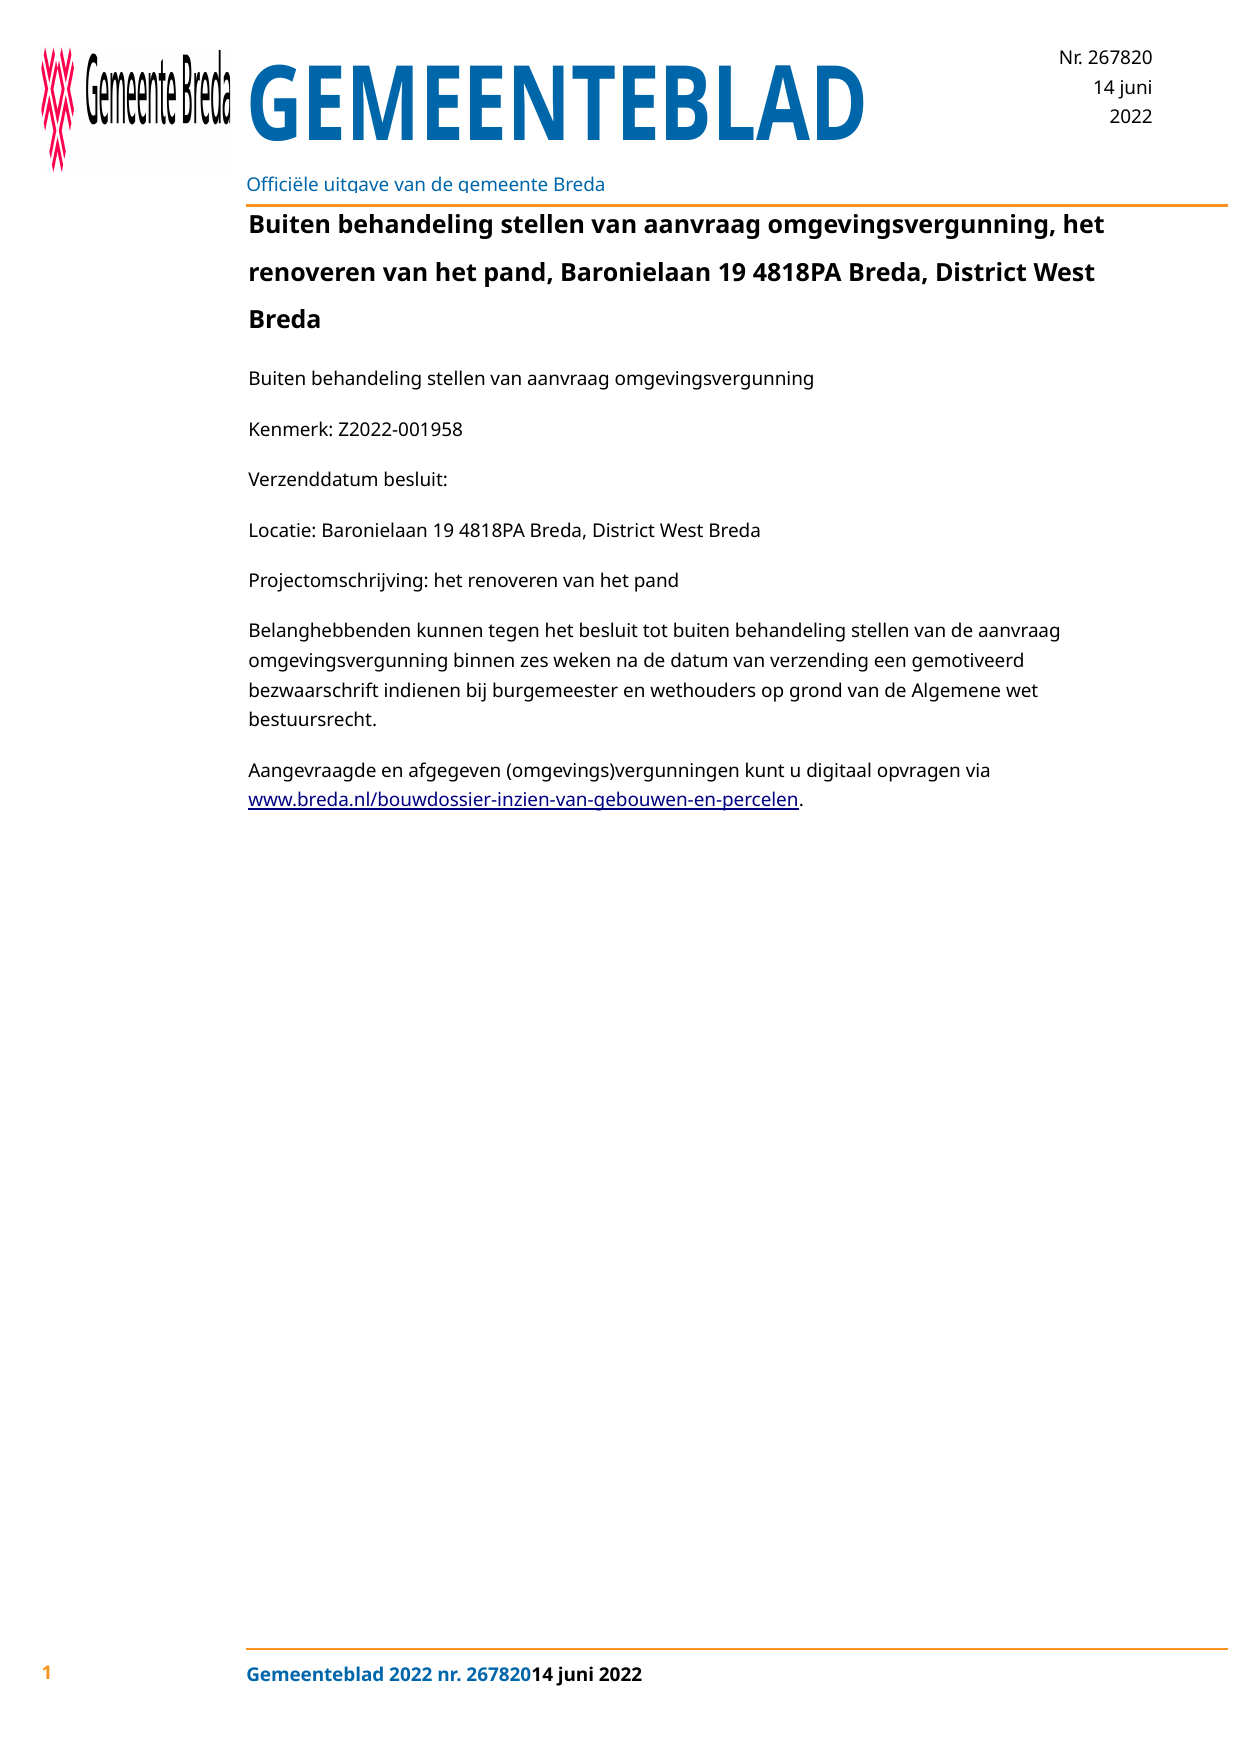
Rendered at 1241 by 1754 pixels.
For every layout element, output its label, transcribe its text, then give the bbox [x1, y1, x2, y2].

text Belanghebbenden kunnen tegen het besluit tot buiten behandeling stellen van de aanvraag omgevingsvergunning binnen zes weken na de datum van verzending een gemotiveerd bezwaarschrift indienen bij burgemeester en wethouders op grond van de Algemene wet bestuursrecht. [248, 618, 1152, 732]
text Verzenddatum besluit: [248, 466, 1152, 492]
text Projectomschrijving: het renoveren van het pand [248, 567, 1152, 593]
text Buiten behandeling stellen van aanvraag omgevingsvergunning, het renoveren van het pand, Baronielaan 19 4818PA Breda, District West Breda [248, 207, 1152, 336]
text Buiten behandeling stellen van aanvraag omgevingsvergunning [248, 366, 1152, 391]
picture [41, 47, 231, 172]
text Aangevraagde en afgegeven (omgevings)vergunningen kunt u digitaal opvragen via www.breda.nl/bouwdossier-inzien-van-gebouwen-en-percelen. [248, 757, 1152, 812]
text Locatie: Baronielaan 19 4818PA Breda, District West Breda [248, 517, 1152, 542]
text Kenmerk: Z2022-001958 [248, 416, 1152, 442]
